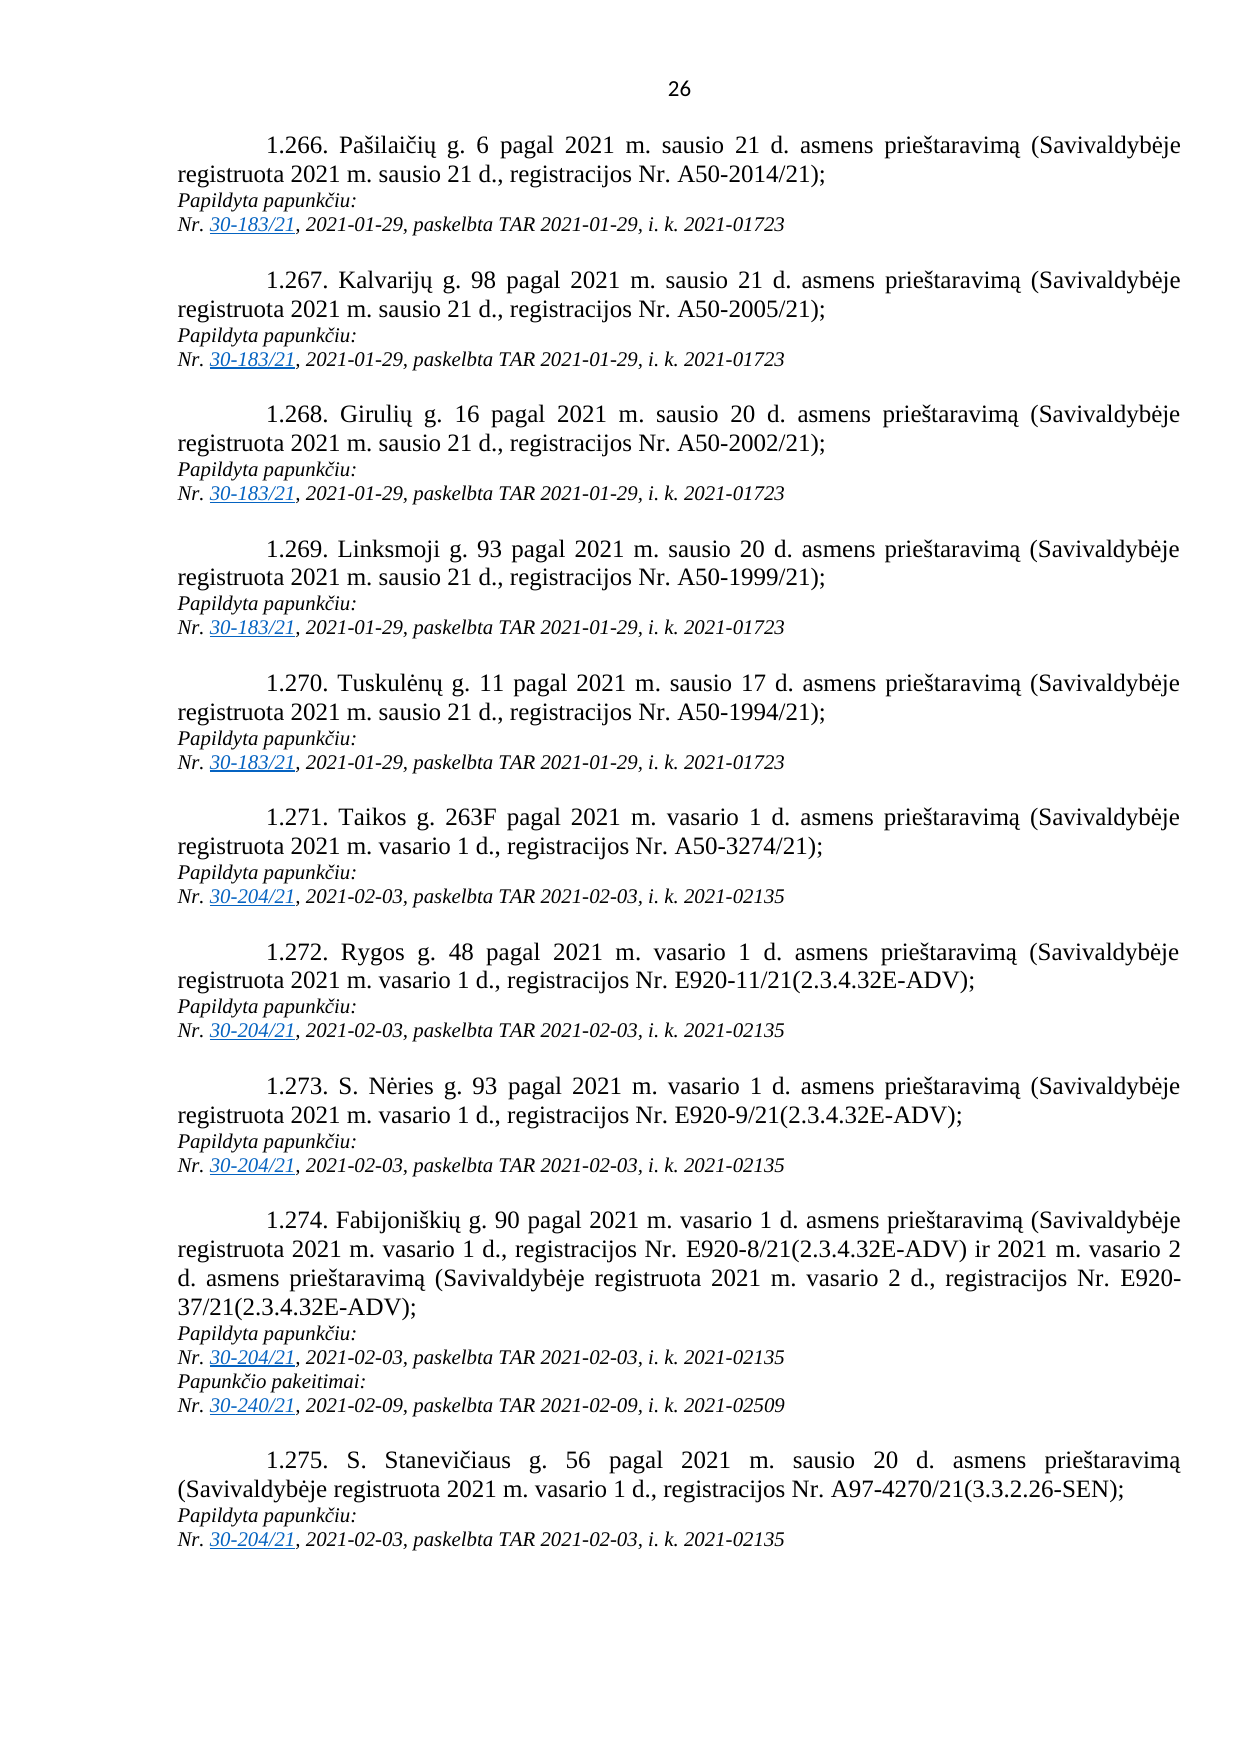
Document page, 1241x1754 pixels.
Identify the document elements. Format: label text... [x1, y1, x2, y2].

text Nr. 30-204/21, 2021-02-03, paskelbta TAR 2021-02-03, i. k. 2021-02135 [177, 1018, 1181, 1042]
text Papildyta papunkčiu: [177, 860, 1181, 884]
text 1.266. Pašilaičių g. 6 pagal 2021 m. sausio 21 d. asmens prieštaravimą (Savivaldybėje registruota 2021 m. sausio 21 d., registracijos Nr. A50-2014/21); [177, 131, 1181, 188]
text Papildyta papunkčiu: [177, 1129, 1181, 1153]
text 1.268. Girulių g. 16 pagal 2021 m. sausio 20 d. asmens prieštaravimą (Savivaldybėje registruota 2021 m. sausio 21 d., registracijos Nr. A50-2002/21); [177, 399, 1181, 457]
text Nr. 30-204/21, 2021-02-03, paskelbta TAR 2021-02-03, i. k. 2021-02135 [177, 1345, 1181, 1369]
text Nr. 30-204/21, 2021-02-03, paskelbta TAR 2021-02-03, i. k. 2021-02135 [177, 884, 1181, 908]
text 1.270. Tuskulėnų g. 11 pagal 2021 m. sausio 17 d. asmens prieštaravimą (Savivaldybėje registruota 2021 m. sausio 21 d., registracijos Nr. A50-1994/21); [177, 668, 1181, 726]
text 1.273. S. Nėries g. 93 pagal 2021 m. vasario 1 d. asmens prieštaravimą (Savivaldybėje registruota 2021 m. vasario 1 d., registracijos Nr. E920-9/21(2.3.4.32E-ADV); [177, 1071, 1181, 1129]
text 1.269. Linksmoji g. 93 pagal 2021 m. sausio 20 d. asmens prieštaravimą (Savivaldybėje registruota 2021 m. sausio 21 d., registracijos Nr. A50-1999/21); [177, 534, 1181, 591]
text 1.267. Kalvarijų g. 98 pagal 2021 m. sausio 21 d. asmens prieštaravimą (Savivaldybėje registruota 2021 m. sausio 21 d., registracijos Nr. A50-2005/21); [177, 265, 1181, 322]
text 1.272. Rygos g. 48 pagal 2021 m. vasario 1 d. asmens prieštaravimą (Savivaldybėje registruota 2021 m. vasario 1 d., registracijos Nr. E920-11/21(2.3.4.32E-ADV); [177, 937, 1181, 994]
text Nr. 30-183/21, 2021-01-29, paskelbta TAR 2021-01-29, i. k. 2021-01723 [177, 615, 1181, 639]
text Nr. 30-183/21, 2021-01-29, paskelbta TAR 2021-01-29, i. k. 2021-01723 [177, 750, 1181, 774]
text Papildyta papunkčiu: [177, 591, 1181, 615]
text Papildyta papunkčiu: [177, 1321, 1181, 1345]
text Papildyta papunkčiu: [177, 1503, 1181, 1527]
text 1.275. S. Stanevičiaus g. 56 pagal 2021 m. sausio 20 d. asmens prieštaravimą (Savivaldybėje registruota 2021 m. vasario 1 d., registracijos Nr. A97-4270/21(3.3.2.26-SEN); [177, 1446, 1181, 1503]
text Papildyta papunkčiu: [177, 726, 1181, 750]
text Papildyta papunkčiu: [177, 188, 1181, 212]
text Nr. 30-183/21, 2021-01-29, paskelbta TAR 2021-01-29, i. k. 2021-01723 [177, 347, 1181, 371]
text 1.274. Fabijoniškių g. 90 pagal 2021 m. vasario 1 d. asmens prieštaravimą (Savivaldybėje registruota 2021 m. vasario 1 d., registracijos Nr. E920-8/21(2.3.4.32E-ADV) ir 2021 m. vasario 2 d. asmens prieštaravimą (Savivaldybėje registruota 2021 m. vasario 2 d., registracijos Nr. E920-37/21(2.3.4.32E-ADV); [177, 1206, 1181, 1321]
text Nr. 30-204/21, 2021-02-03, paskelbta TAR 2021-02-03, i. k. 2021-02135 [177, 1153, 1181, 1177]
text 1.271. Taikos g. 263F pagal 2021 m. vasario 1 d. asmens prieštaravimą (Savivaldybėje registruota 2021 m. vasario 1 d., registracijos Nr. A50-3274/21); [177, 802, 1181, 860]
text Nr. 30-204/21, 2021-02-03, paskelbta TAR 2021-02-03, i. k. 2021-02135 [177, 1527, 1181, 1551]
text Nr. 30-183/21, 2021-01-29, paskelbta TAR 2021-01-29, i. k. 2021-01723 [177, 481, 1181, 505]
text Nr. 30-240/21, 2021-02-09, paskelbta TAR 2021-02-09, i. k. 2021-02509 [177, 1393, 1181, 1417]
text Papildyta papunkčiu: [177, 994, 1181, 1018]
text Papunkčio pakeitimai: [177, 1369, 1181, 1393]
text Nr. 30-183/21, 2021-01-29, paskelbta TAR 2021-01-29, i. k. 2021-01723 [177, 212, 1181, 236]
text Papildyta papunkčiu: [177, 322, 1181, 347]
text Papildyta papunkčiu: [177, 457, 1181, 481]
